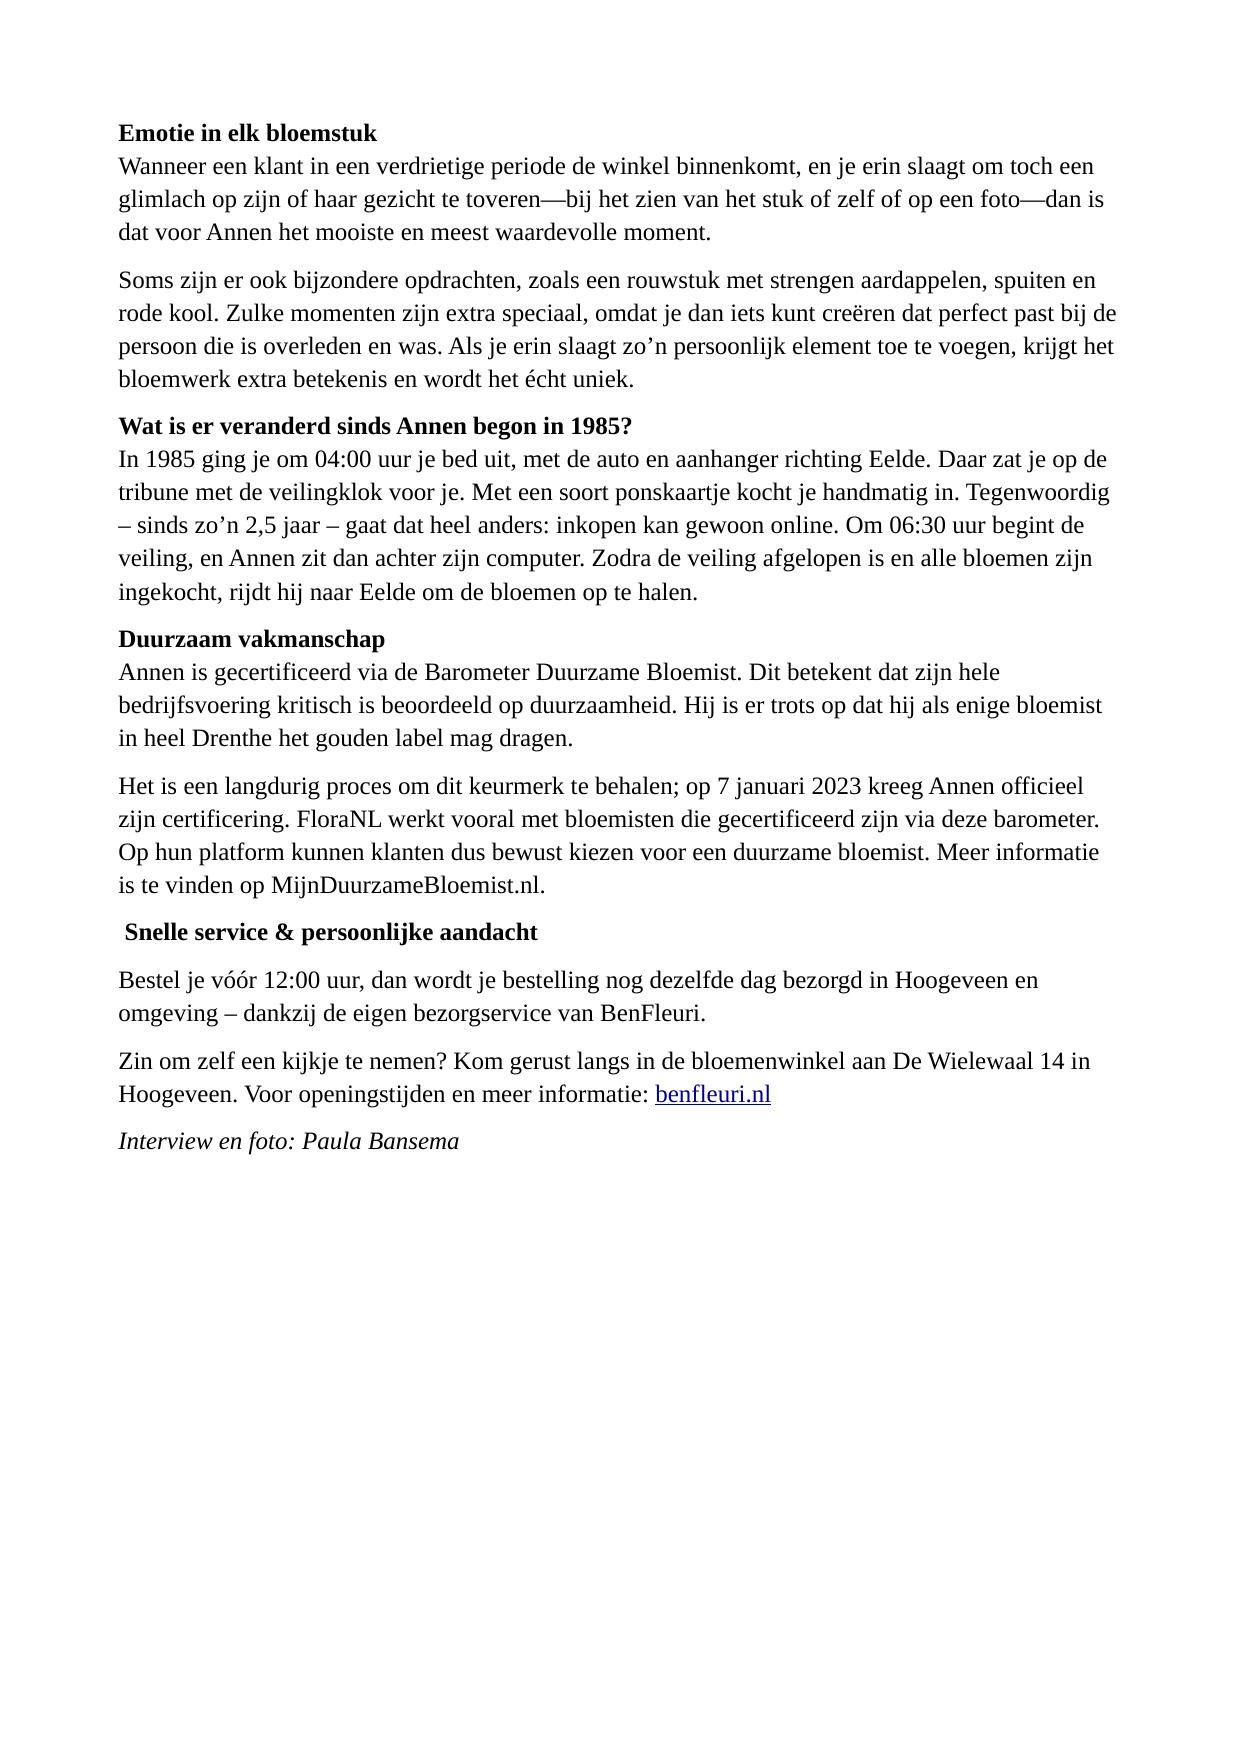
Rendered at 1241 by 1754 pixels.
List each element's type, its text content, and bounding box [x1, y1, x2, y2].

text Zin om zelf een kijkje te nemen? Kom gerust langs in de bloemenwinkel aan De Wielewaal 14 in Hoogeveen. Voor openingstijden en meer informatie: benfleuri.nl [118, 1046, 1122, 1107]
text Het is een langdurig proces om dit keurmerk te behalen; op 7 januari 2023 kreeg Annen officieel zijn certificering. FloraNL werkt vooral met bloemisten die gecertificeerd zijn via deze barometer. Op hun platform kunnen klanten dus bewust kiezen voor een duurzame bloemist. Meer informatie is te vinden op MijnDuurzameBloemist.nl. [118, 771, 1122, 899]
text Emotie in elk bloemstuk Wanneer een klant in een verdrietige periode de winkel binnenkomt, en je erin slaagt om toch een glimlach op zijn of haar gezicht te toveren—bij het zien van het stuk of zelf of op een foto—dan is dat voor Annen het mooiste en meest waardevolle moment. [118, 118, 1122, 246]
text Duurzaam vakmanschap Annen is gecertificeerd via de Barometer Duurzame Bloemist. Dit betekent dat zijn hele bedrijfsvoering kritisch is beoordeeld op duurzaamheid. Hij is er trots op dat hij als enige bloemist in heel Drenthe het gouden label mag dragen. [118, 624, 1122, 752]
text Bestel je vóór 12:00 uur, dan wordt je bestelling nog dezelfde dag bezorgd in Hoogeveen en omgeving – dankzij de eigen bezorgservice van BenFleuri. [118, 965, 1122, 1027]
text Snelle service & persoonlijke aandacht [118, 917, 1122, 946]
text Soms zijn er ook bijzondere opdrachten, zoals een rouwstuk met strengen aardappelen, spuiten en rode kool. Zulke momenten zijn extra speciaal, omdat je dan iets kunt creëren dat perfect past bij de persoon die is overleden en was. Als je erin slaagt zo’n persoonlijk element toe te voegen, krijgt het bloemwerk extra betekenis en wordt het écht uniek. [118, 265, 1122, 393]
text Wat is er veranderd sinds Annen begon in 1985? In 1985 ging je om 04:00 uur je bed uit, met de auto en aanhanger richting Eelde. Daar zat je op de tribune met de veilingklok voor je. Met een soort ponskaartje kocht je handmatig in. Tegenwoordig – sinds zo’n 2,5 jaar – gaat dat heel anders: inkopen kan gewoon online. Om 06:30 uur begint de veiling, en Annen zit dan achter zijn computer. Zodra de veiling afgelopen is en alle bloemen zijn ingekocht, rijdt hij naar Eelde om de bloemen op te halen. [118, 411, 1122, 605]
text Interview en foto: Paula Bansema [118, 1126, 1122, 1155]
